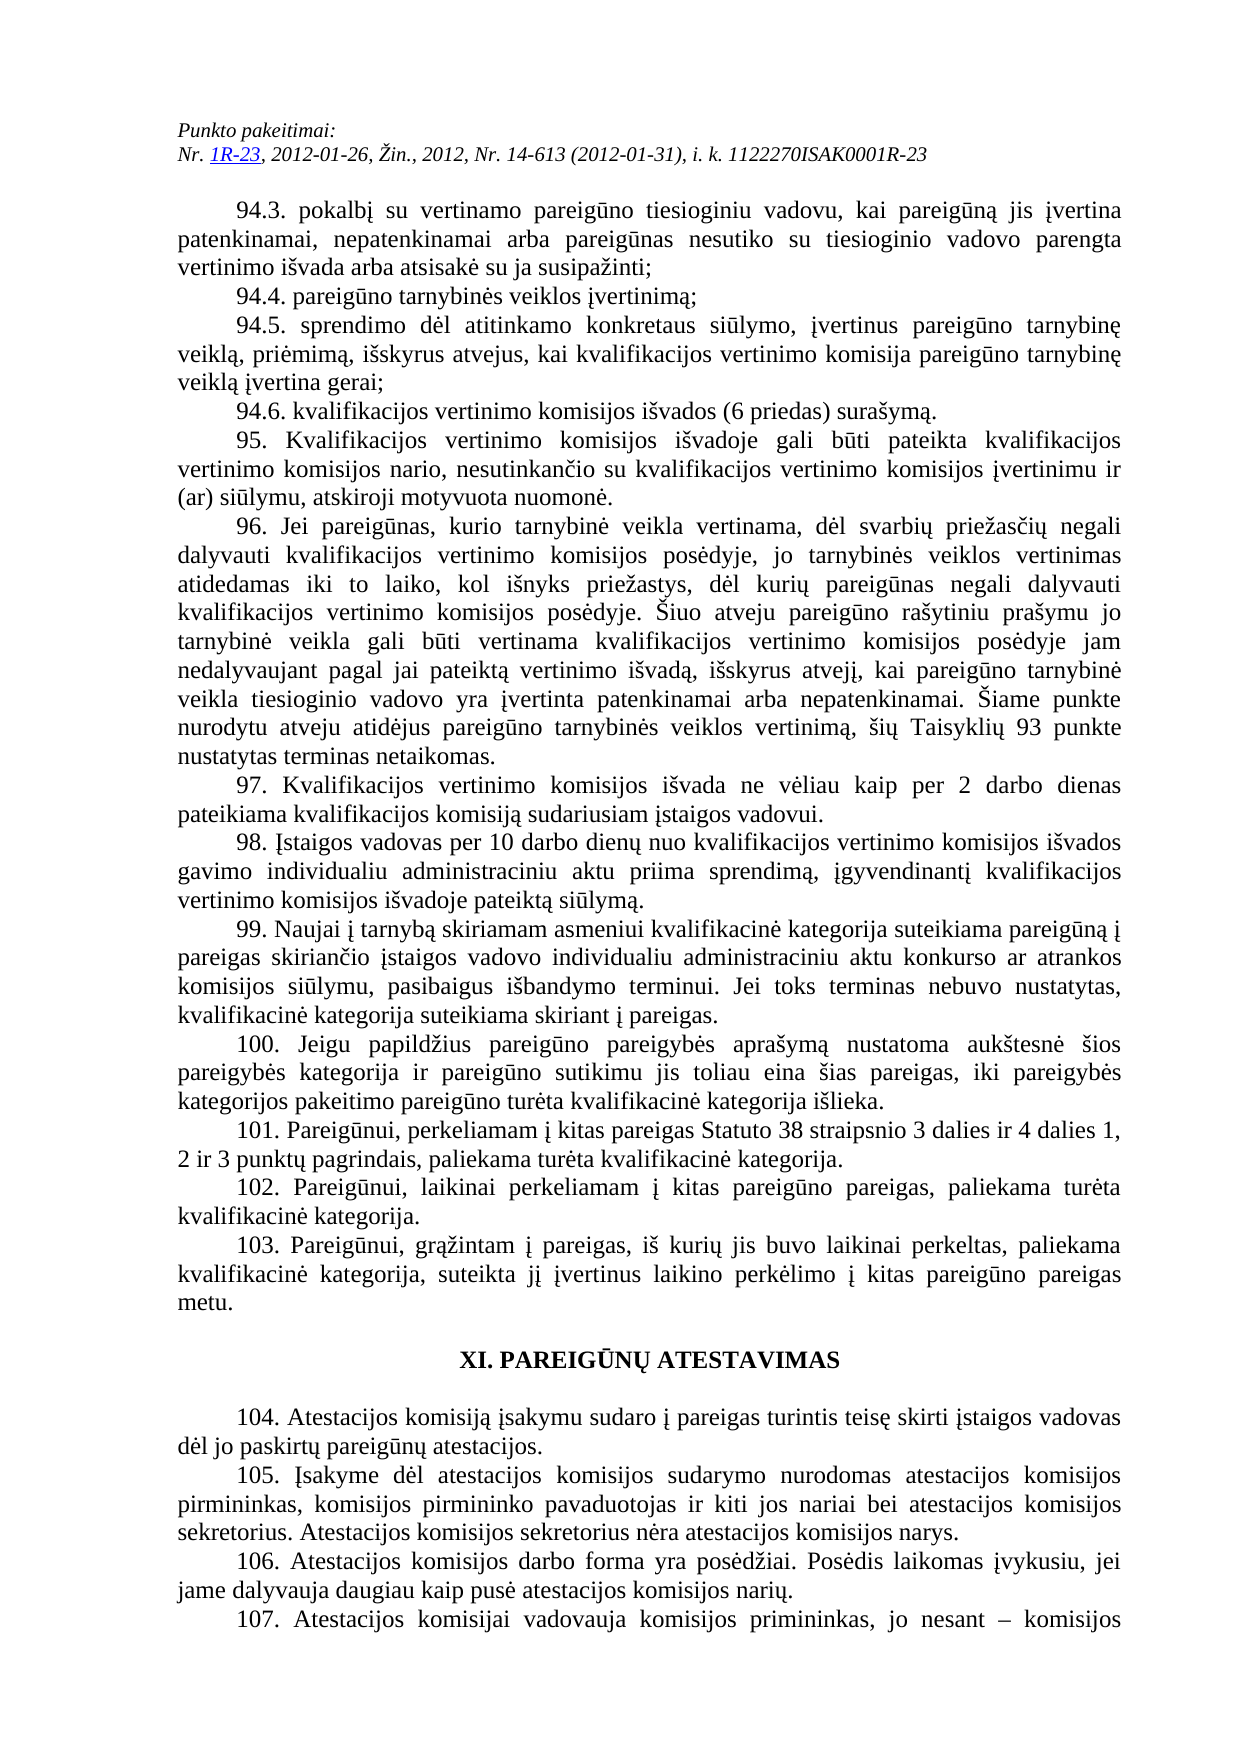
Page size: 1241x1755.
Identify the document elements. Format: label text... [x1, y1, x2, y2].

text 104. Atestacijos komisiją įsakymu sudaro į pareigas turintis teisę skirti įstaigos vadovas dėl jo paskirtų pareigūnų atestacijos. [177, 1402, 1122, 1460]
text 96. Jei pareigūnas, kurio tarnybinė veikla vertinama, dėl svarbių priežasčių negali dalyvauti kvalifikacijos vertinimo komisijos posėdyje, jo tarnybinės veiklos vertinimas atidedamas iki to laiko, kol išnyks priežastys, dėl kurių pareigūnas negali dalyvauti kvalifikacijos vertinimo komisijos posėdyje. Šiuo atveju pareigūno rašytiniu prašymu jo tarnybinė veikla gali būti vertinama kvalifikacijos vertinimo komisijos posėdyje jam nedalyvaujant pagal jai pateiktą vertinimo išvadą, išskyrus atvejį, kai pareigūno tarnybinė veikla tiesioginio vadovo yra įvertinta patenkinamai arba nepatenkinamai. Šiame punkte nurodytu atveju atidėjus pareigūno tarnybinės veiklos vertinimą, šių Taisyklių 93 punkte nustatytas terminas netaikomas. [177, 511, 1122, 770]
text 103. Pareigūnui, grąžintam į pareigas, iš kurių jis buvo laikinai perkeltas, paliekama kvalifikacinė kategorija, suteikta jį įvertinus laikino perkėlimo į kitas pareigūno pareigas metu. [177, 1230, 1122, 1316]
text Punkto pakeitimai: [177, 118, 1122, 142]
text 100. Jeigu papildžius pareigūno pareigybės aprašymą nustatoma aukštesnė šios pareigybės kategorija ir pareigūno sutikimu jis toliau eina šias pareigas, iki pareigybės kategorijos pakeitimo pareigūno turėta kvalifikacinė kategorija išlieka. [177, 1029, 1122, 1115]
text 94.5. sprendimo dėl atitinkamo konkretaus siūlymo, įvertinus pareigūno tarnybinę veiklą, priėmimą, išskyrus atvejus, kai kvalifikacijos vertinimo komisija pareigūno tarnybinę veiklą įvertina gerai; [177, 310, 1122, 396]
text 94.3. pokalbį su vertinamo pareigūno tiesioginiu vadovu, kai pareigūną jis įvertina patenkinamai, nepatenkinamai arba pareigūnas nesutiko su tiesioginio vadovo parengta vertinimo išvada arba atsisakė su ja susipažinti; [177, 195, 1122, 281]
text 98. Įstaigos vadovas per 10 darbo dienų nuo kvalifikacijos vertinimo komisijos išvados gavimo individualiu administraciniu aktu priima sprendimą, įgyvendinantį kvalifikacijos vertinimo komisijos išvadoje pateiktą siūlymą. [177, 827, 1122, 914]
text 94.6. kvalifikacijos vertinimo komisijos išvados (6 priedas) surašymą. [177, 396, 1122, 425]
text 99. Naujai į tarnybą skiriamam asmeniui kvalifikacinė kategorija suteikiama pareigūną į pareigas skiriančio įstaigos vadovo individualiu administraciniu aktu konkurso ar atrankos komisijos siūlymu, pasibaigus išbandymo terminui. Jei toks terminas nebuvo nustatytas, kvalifikacinė kategorija suteikiama skiriant į pareigas. [177, 914, 1122, 1029]
text 102. Pareigūnui, laikinai perkeliamam į kitas pareigūno pareigas, paliekama turėta kvalifikacinė kategorija. [177, 1172, 1122, 1230]
text Nr. 1R-23, 2012-01-26, Žin., 2012, Nr. 14-613 (2012-01-31), i. k. 1122270ISAK0001R-23 [177, 142, 1122, 166]
text 101. Pareigūnui, perkeliamam į kitas pareigas Statuto 38 straipsnio 3 dalies ir 4 dalies 1, 2 ir 3 punktų pagrindais, paliekama turėta kvalifikacinė kategorija. [177, 1115, 1122, 1172]
text 94.4. pareigūno tarnybinės veiklos įvertinimą; [177, 281, 1122, 310]
text 107. Atestacijos komisijai vadovauja komisijos primininkas, jo nesant – komisijos [177, 1604, 1122, 1632]
text XI. PAREIGŪNŲ ATESTAVIMAS [177, 1345, 1122, 1374]
text 95. Kvalifikacijos vertinimo komisijos išvadoje gali būti pateikta kvalifikacijos vertinimo komisijos nario, nesutinkančio su kvalifikacijos vertinimo komisijos įvertinimu ir (ar) siūlymu, atskiroji motyvuota nuomonė. [177, 425, 1122, 511]
text 105. Įsakyme dėl atestacijos komisijos sudarymo nurodomas atestacijos komisijos pirmininkas, komisijos pirmininko pavaduotojas ir kiti jos nariai bei atestacijos komisijos sekretorius. Atestacijos komisijos sekretorius nėra atestacijos komisijos narys. [177, 1460, 1122, 1546]
text 97. Kvalifikacijos vertinimo komisijos išvada ne vėliau kaip per 2 darbo dienas pateikiama kvalifikacijos komisiją sudariusiam įstaigos vadovui. [177, 770, 1122, 827]
text 106. Atestacijos komisijos darbo forma yra posėdžiai. Posėdis laikomas įvykusiu, jei jame dalyvauja daugiau kaip pusė atestacijos komisijos narių. [177, 1546, 1122, 1604]
